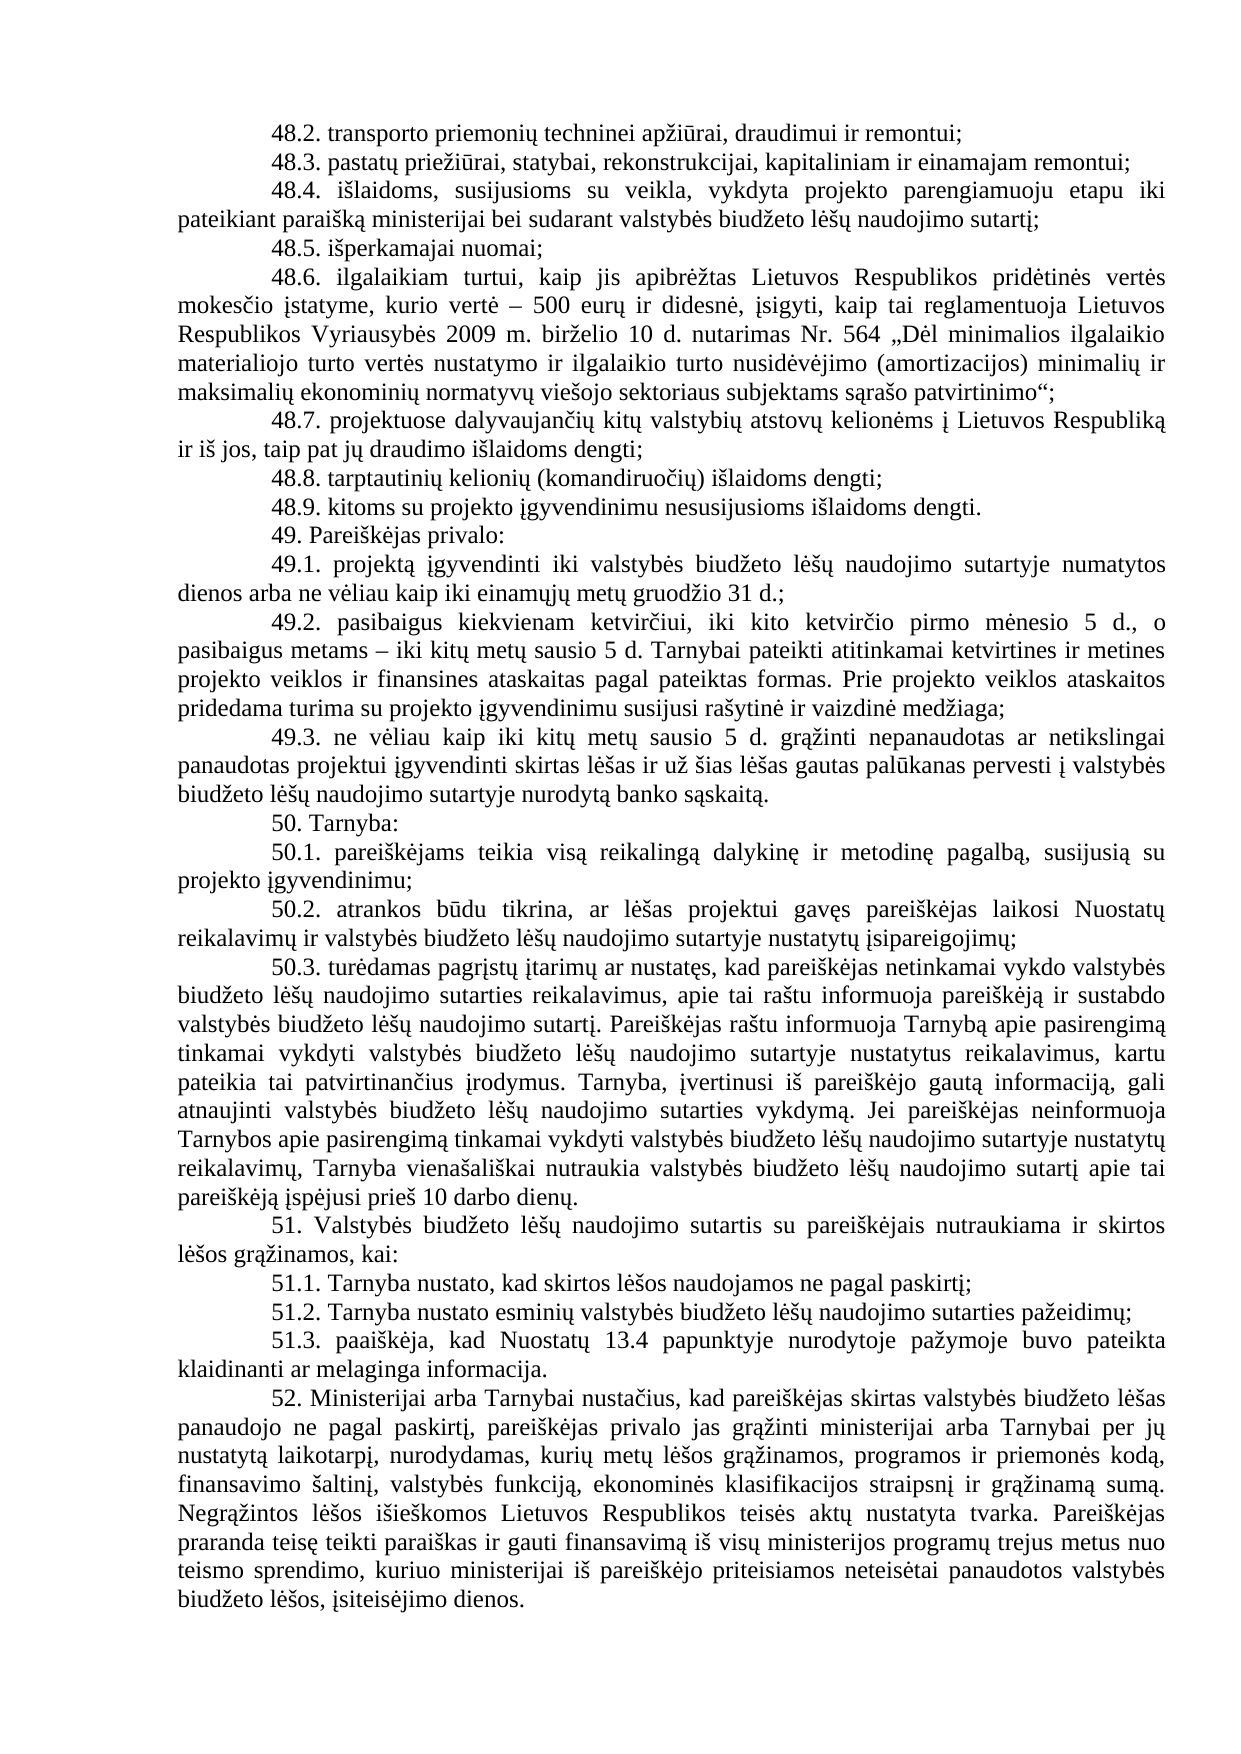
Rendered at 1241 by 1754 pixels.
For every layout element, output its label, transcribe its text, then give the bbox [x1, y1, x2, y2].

text 48.9. kitoms su projekto įgyvendinimu nesusijusioms išlaidoms dengti. [177, 492, 1166, 521]
text 48.5. išperkamajai nuomai; [177, 233, 1166, 262]
text 51.1. Tarnyba nustato, kad skirtos lėšos naudojamos ne pagal paskirtį; [177, 1268, 1166, 1297]
text 51. Valstybės biudžeto lėšų naudojimo sutartis su pareiškėjais nutraukiama ir skirtos lėšos grąžinamos, kai: [177, 1211, 1166, 1268]
text 49.1. projektą įgyvendinti iki valstybės biudžeto lėšų naudojimo sutartyje numatytos dienos arba ne vėliau kaip iki einamųjų metų gruodžio 31 d.; [177, 549, 1166, 607]
text 48.3. pastatų priežiūrai, statybai, rekonstrukcijai, kapitaliniam ir einamajam remontui; [177, 147, 1166, 176]
text 50. Tarnyba: [177, 808, 1166, 837]
text 50.1. pareiškėjams teikia visą reikalingą dalykinę ir metodinę pagalbą, susijusią su projekto įgyvendinimu; [177, 837, 1166, 894]
text 48.7. projektuose dalyvaujančių kitų valstybių atstovų kelionėms į Lietuvos Respubliką ir iš jos, taip pat jų draudimo išlaidoms dengti; [177, 406, 1166, 463]
text 49.3. ne vėliau kaip iki kitų metų sausio 5 d. grąžinti nepanaudotas ar netikslingai panaudotas projektui įgyvendinti skirtas lėšas ir už šias lėšas gautas palūkanas pervesti į valstybės biudžeto lėšų naudojimo sutartyje nurodytą banko sąskaitą. [177, 722, 1166, 808]
text 50.2. atrankos būdu tikrina, ar lėšas projektui gavęs pareiškėjas laikosi Nuostatų reikalavimų ir valstybės biudžeto lėšų naudojimo sutartyje nustatytų įsipareigojimų; [177, 894, 1166, 952]
text 50.3. turėdamas pagrįstų įtarimų ar nustatęs, kad pareiškėjas netinkamai vykdo valstybės biudžeto lėšų naudojimo sutarties reikalavimus, apie tai raštu informuoja pareiškėją ir sustabdo valstybės biudžeto lėšų naudojimo sutartį. Pareiškėjas raštu informuoja Tarnybą apie pasirengimą tinkamai vykdyti valstybės biudžeto lėšų naudojimo sutartyje nustatytus reikalavimus, kartu pateikia tai patvirtinančius įrodymus. Tarnyba, įvertinusi iš pareiškėjo gautą informaciją, gali atnaujinti valstybės biudžeto lėšų naudojimo sutarties vykdymą. Jei pareiškėjas neinformuoja Tarnybos apie pasirengimą tinkamai vykdyti valstybės biudžeto lėšų naudojimo sutartyje nustatytų reikalavimų, Tarnyba vienašališkai nutraukia valstybės biudžeto lėšų naudojimo sutartį apie tai pareiškėją įspėjusi prieš 10 darbo dienų. [177, 952, 1166, 1211]
text 52. Ministerijai arba Tarnybai nustačius, kad pareiškėjas skirtas valstybės biudžeto lėšas panaudojo ne pagal paskirtį, pareiškėjas privalo jas grąžinti ministerijai arba Tarnybai per jų nustatytą laikotarpį, nurodydamas, kurių metų lėšos grąžinamos, programos ir priemonės kodą, finansavimo šaltinį, valstybės funkciją, ekonominės klasifikacijos straipsnį ir grąžinamą sumą. Negrąžintos lėšos išieškomos Lietuvos Respublikos teisės aktų nustatyta tvarka. Pareiškėjas praranda teisę teikti paraiškas ir gauti finansavimą iš visų ministerijos programų trejus metus nuo teismo sprendimo, kuriuo ministerijai iš pareiškėjo priteisiamos neteisėtai panaudotos valstybės biudžeto lėšos, įsiteisėjimo dienos. [177, 1383, 1166, 1613]
text 49.2. pasibaigus kiekvienam ketvirčiui, iki kito ketvirčio pirmo mėnesio 5 d., o pasibaigus metams – iki kitų metų sausio 5 d. Tarnybai pateikti atitinkamai ketvirtines ir metines projekto veiklos ir finansines ataskaitas pagal pateiktas formas. Prie projekto veiklos ataskaitos pridedama turima su projekto įgyvendinimu susijusi rašytinė ir vaizdinė medžiaga; [177, 607, 1166, 722]
text 48.6. ilgalaikiam turtui, kaip jis apibrėžtas Lietuvos Respublikos pridėtinės vertės mokesčio įstatyme, kurio vertė – 500 eurų ir didesnė, įsigyti, kaip tai reglamentuoja Lietuvos Respublikos Vyriausybės 2009 m. birželio 10 d. nutarimas Nr. 564 „Dėl minimalios ilgalaikio materialiojo turto vertės nustatymo ir ilgalaikio turto nusidėvėjimo (amortizacijos) minimalių ir maksimalių ekonominių normatyvų viešojo sektoriaus subjektams sąrašo patvirtinimo“; [177, 262, 1166, 406]
text 51.3. paaiškėja, kad Nuostatų 13.4 papunktyje nurodytoje pažymoje buvo pateikta klaidinanti ar melaginga informacija. [177, 1326, 1166, 1383]
text 48.8. tarptautinių kelionių (komandiruočių) išlaidoms dengti; [177, 463, 1166, 492]
text 51.2. Tarnyba nustato esminių valstybės biudžeto lėšų naudojimo sutarties pažeidimų; [177, 1297, 1166, 1326]
text 49. Pareiškėjas privalo: [177, 521, 1166, 549]
text 48.4. išlaidoms, susijusioms su veikla, vykdyta projekto parengiamuoju etapu iki pateikiant paraišką ministerijai bei sudarant valstybės biudžeto lėšų naudojimo sutartį; [177, 176, 1166, 233]
text 48.2. transporto priemonių techninei apžiūrai, draudimui ir remontui; [177, 118, 1166, 147]
